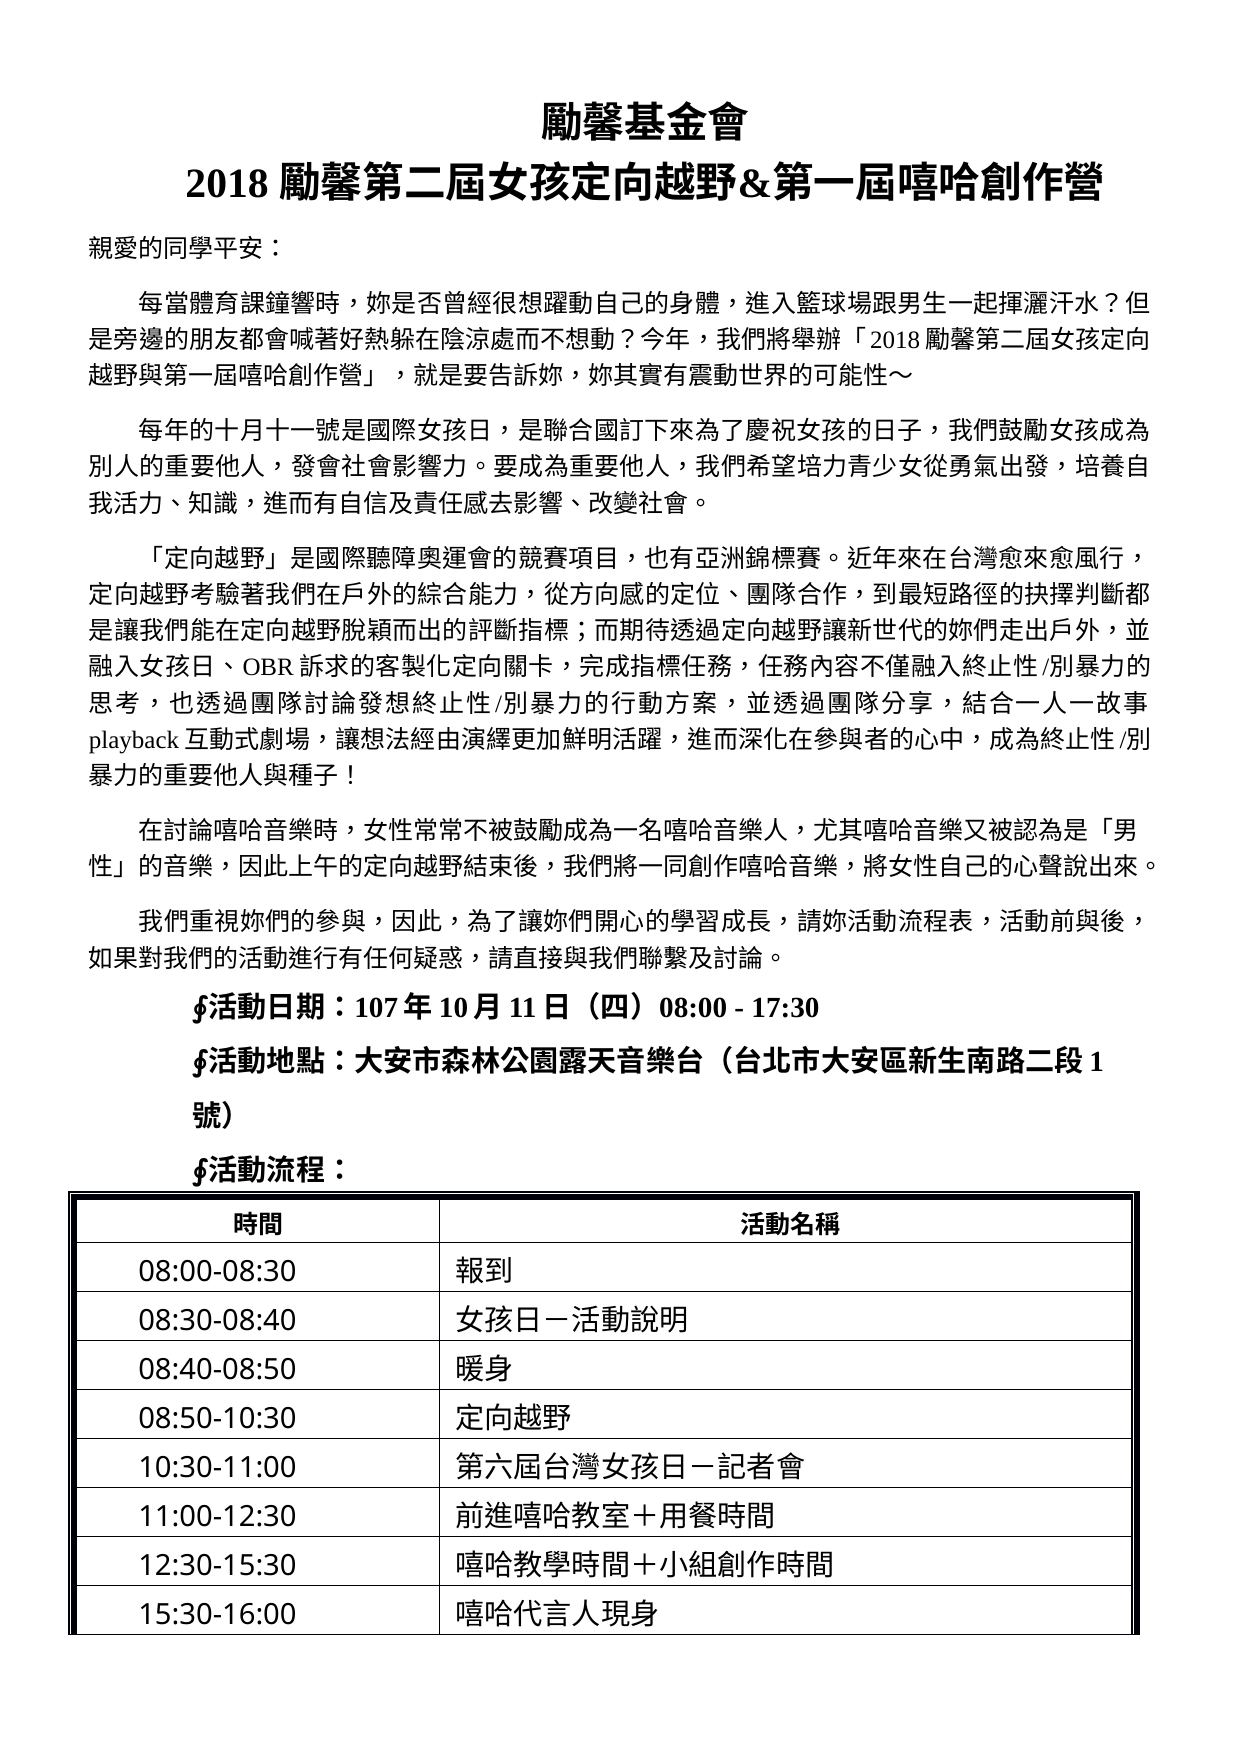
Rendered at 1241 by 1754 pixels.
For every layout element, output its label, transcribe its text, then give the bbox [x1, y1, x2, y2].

table_cell 前進嘻哈教室＋用餐時間 [440, 1488, 1131, 1536]
table_cell 報到 [440, 1243, 1131, 1291]
text 每當體育課鐘響時，妳是否曾經很想躍動自己的身體，進入籃球場跟男生一起揮灑汗水？但是旁邊的朋友都會喊著好熱躲在陰涼處而不想動？今年，我們將舉辦「2018勵馨第二屆女孩定向越野與第一屆嘻哈創作營」，就是要告訴妳，妳其實有震動世界的可能性～ [89, 283, 1152, 392]
table_header 時間 [77, 1200, 439, 1242]
table_cell 第六屆台灣女孩日－記者會 [440, 1439, 1131, 1487]
table_cell 11:00-12:30 [77, 1488, 439, 1536]
text 勵馨基金會 [139, 89, 1152, 149]
table_cell 08:00-08:30 [77, 1243, 439, 1291]
text 親愛的同學平安： [89, 228, 1152, 264]
text 我們重視妳們的參與，因此，為了讓妳們開心的學習成長，請妳活動流程表，活動前與後，如果對我們的活動進行有任何疑惑，請直接與我們聯繫及討論。 [89, 902, 1152, 974]
table_cell 10:30-11:00 [77, 1439, 439, 1487]
table_header 活動名稱 [440, 1200, 1131, 1242]
table_cell 12:30-15:30 [77, 1537, 439, 1585]
text 每年的十月十一號是國際女孩日，是聯合國訂下來為了慶祝女孩的日子，我們鼓勵女孩成為別人的重要他人，發會社會影響力。要成為重要他人，我們希望培力青少女從勇氣出發，培養自我活力、知識，進而有自信及責任感去影響、改變社會。 [89, 411, 1152, 519]
table_cell 女孩日－活動說明 [440, 1292, 1131, 1340]
text ∮活動流程： [192, 1137, 1152, 1191]
text 2018 勵馨第二屆女孩定向越野&第一屆嘻哈創作營 [139, 149, 1152, 209]
table_cell 08:40-08:50 [77, 1341, 439, 1389]
text 「定向越野」是國際聽障奧運會的競賽項目，也有亞洲錦標賽。近年來在台灣愈來愈風行，定向越野考驗著我們在戶外的綜合能力，從方向感的定位、團隊合作，到最短路徑的抉擇判斷都是讓我們能在定向越野脫穎而出的評斷指標；而期待透過定向越野讓新世代的妳們走出戶外，並融入女孩日、OBR訴求的客製化定向關卡，完成指標任務，任務內容不僅融入終止性/別暴力的思考，也透過團隊討論發想終止性/別暴力的行動方案，並透過團隊分享，結合一人一故事playback互動式劇場，讓想法經由演繹更加鮮明活躍，進而深化在參與者的心中，成為終止性/別暴力的重要他人與種子！ [89, 538, 1152, 792]
table_cell 嘻哈代言人現身 [440, 1586, 1131, 1634]
text ∮活動日期：107年10月11日（四）08:00 - 17:30 [192, 974, 1152, 1028]
table_cell 定向越野 [440, 1390, 1131, 1438]
text ∮活動地點：大安市森林公園露天音樂台（台北市大安區新生南路二段1號） [192, 1028, 1152, 1137]
table_cell 08:30-08:40 [77, 1292, 439, 1340]
table_cell 08:50-10:30 [77, 1390, 439, 1438]
text 在討論嘻哈音樂時，女性常常不被鼓勵成為一名嘻哈音樂人，尤其嘻哈音樂又被認為是「男性」的音樂，因此上午的定向越野結束後，我們將一同創作嘻哈音樂，將女性自己的心聲說出來。 [89, 811, 1152, 883]
table_cell 暖身 [440, 1341, 1131, 1389]
table_cell 嘻哈教學時間＋小組創作時間 [440, 1537, 1131, 1585]
table_cell 15:30-16:00 [77, 1586, 439, 1634]
